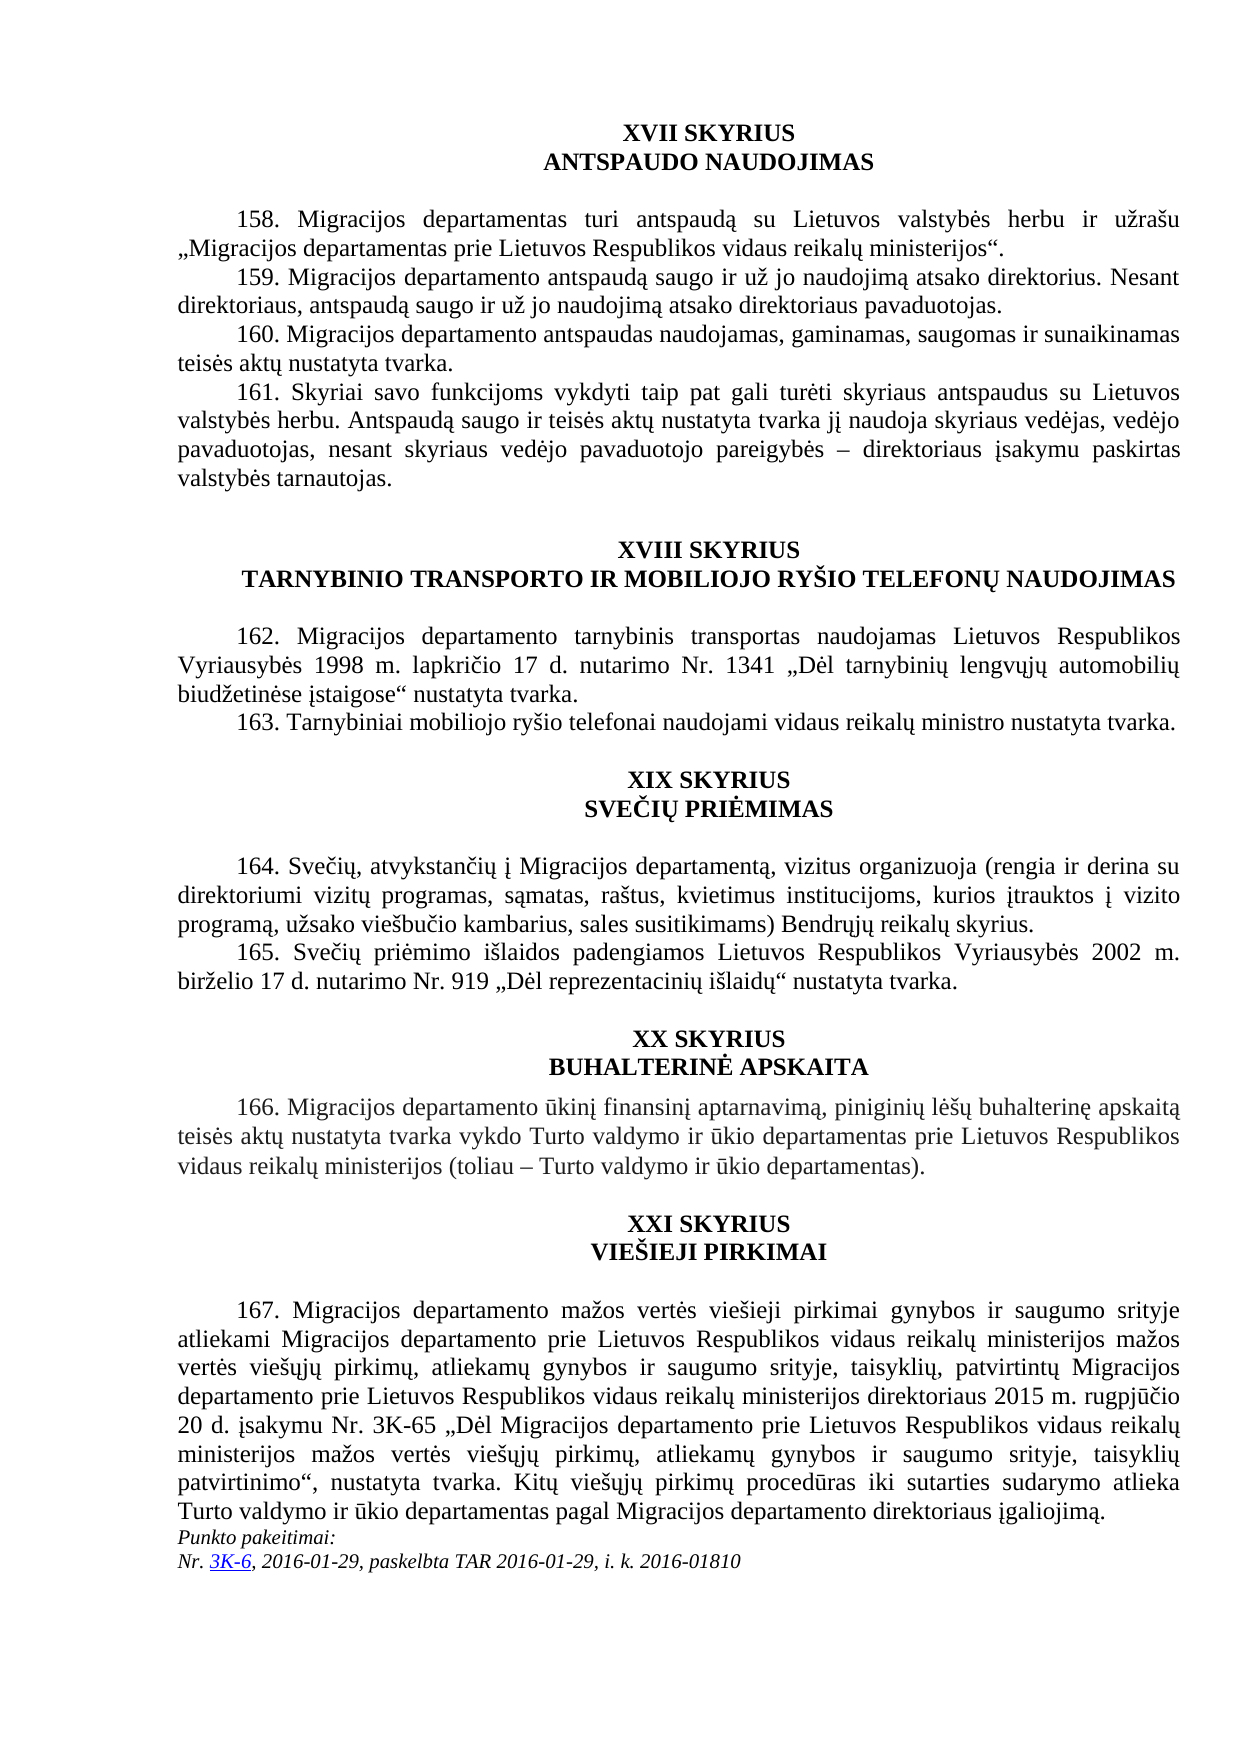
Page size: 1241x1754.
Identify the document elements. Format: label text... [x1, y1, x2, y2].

text 164. Svečių, atvykstančių į Migracijos departamentą, vizitus organizuoja (rengia ir derina su direktoriumi vizitų programas, sąmatas, raštus, kvietimus institucijoms, kurios įtrauktos į vizito programą, užsako viešbučio kambarius, sales susitikimams) Bendrųjų reikalų skyrius. [177, 851, 1181, 937]
text SVEČIŲ PRIĖMIMAS [177, 794, 1181, 822]
text 167. Migracijos departamento mažos vertės viešieji pirkimai gynybos ir saugumo srityje atliekami Migracijos departamento prie Lietuvos Respublikos vidaus reikalų ministerijos mažos vertės viešųjų pirkimų, atliekamų gynybos ir saugumo srityje, taisyklių, patvirtintų Migracijos departamento prie Lietuvos Respublikos vidaus reikalų ministerijos direktoriaus 2015 m. rugpjūčio 20 d. įsakymu Nr. 3K-65 „Dėl Migracijos departamento prie Lietuvos Respublikos vidaus reikalų ministerijos mažos vertės viešųjų pirkimų, atliekamų gynybos ir saugumo srityje, taisyklių patvirtinimo“, nustatyta tvarka. Kitų viešųjų pirkimų procedūras iki sutarties sudarymo atlieka Turto valdymo ir ūkio departamentas pagal Migracijos departamento direktoriaus įgaliojimą. [177, 1295, 1181, 1525]
text 159. Migracijos departamento antspaudą saugo ir už jo naudojimą atsako direktorius. Nesant direktoriaus, antspaudą saugo ir už jo naudojimą atsako direktoriaus pavaduotojas. [177, 262, 1181, 319]
text Nr. 3K-6, 2016-01-29, paskelbta TAR 2016-01-29, i. k. 2016-01810 [177, 1549, 1181, 1573]
text 160. Migracijos departamento antspaudas naudojamas, gaminamas, saugomas ir sunaikinamas teisės aktų nustatyta tvarka. [177, 319, 1181, 377]
text ANTSPAUDO NAUDOJIMAS [177, 147, 1181, 176]
text 158. Migracijos departamentas turi antspaudą su Lietuvos valstybės herbu ir užrašu „Migracijos departamentas prie Lietuvos Respublikos vidaus reikalų ministerijos“. [177, 204, 1181, 262]
text 165. Svečių priėmimo išlaidos padengiamos Lietuvos Respublikos Vyriausybės 2002 m. birželio 17 d. nutarimo Nr. 919 „Dėl reprezentacinių išlaidų“ nustatyta tvarka. [177, 937, 1181, 995]
text 166. Migracijos departamento ūkinį finansinį aptarnavimą, piniginių lėšų buhalterinę apskaitą teisės aktų nustatyta tvarka vykdo Turto valdymo ir ūkio departamentas prie Lietuvos Respublikos vidaus reikalų ministerijos (toliau – Turto valdymo ir ūkio departamentas). [177, 1091, 1181, 1180]
text TARNYBINIO TRANSPORTO IR MOBILIOJO RYŠIO TELEFONŲ NAUDOJIMAS [177, 564, 1181, 592]
text XIX SKYRIUS [177, 765, 1181, 794]
text Punkto pakeitimai: [177, 1525, 1181, 1549]
text VIEŠIEJI PIRKIMAI [177, 1237, 1181, 1266]
text 161. Skyriai savo funkcijoms vykdyti taip pat gali turėti skyriaus antspaudus su Lietuvos valstybės herbu. Antspaudą saugo ir teisės aktų nustatyta tvarka jį naudoja skyriaus vedėjas, vedėjo pavaduotojas, nesant skyriaus vedėjo pavaduotojo pareigybės – direktoriaus įsakymu paskirtas valstybės tarnautojas. [177, 377, 1181, 492]
text XVIII SKYRIUS [177, 535, 1181, 564]
text XX SKYRIUS [177, 1024, 1181, 1052]
text 163. Tarnybiniai mobiliojo ryšio telefonai naudojami vidaus reikalų ministro nustatyta tvarka. [177, 707, 1181, 736]
text XXI SKYRIUS [177, 1209, 1181, 1237]
text BUHALTERINĖ APSKAITA [177, 1052, 1181, 1081]
text XVII SKYRIUS [177, 118, 1181, 147]
text 162. Migracijos departamento tarnybinis transportas naudojamas Lietuvos Respublikos Vyriausybės 1998 m. lapkričio 17 d. nutarimo Nr. 1341 „Dėl tarnybinių lengvųjų automobilių biudžetinėse įstaigose“ nustatyta tvarka. [177, 621, 1181, 707]
